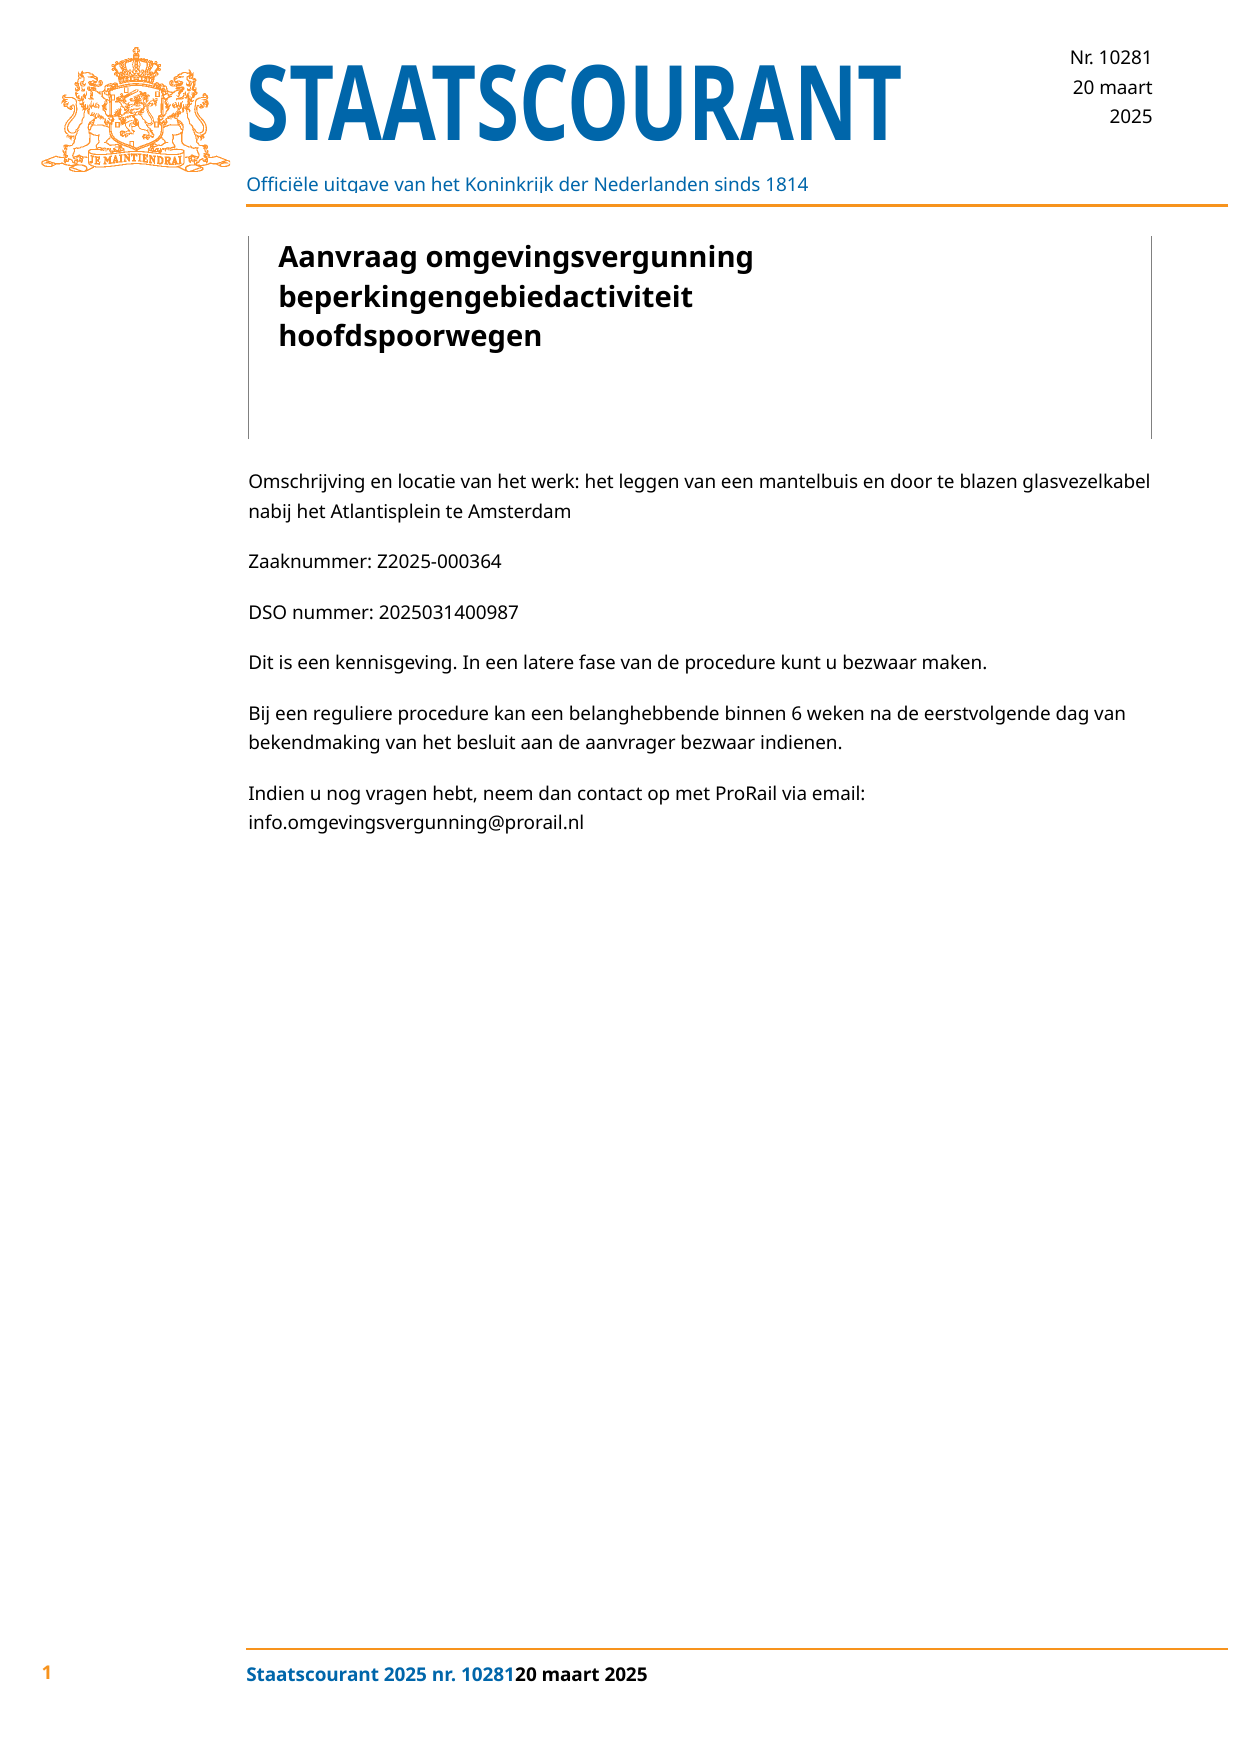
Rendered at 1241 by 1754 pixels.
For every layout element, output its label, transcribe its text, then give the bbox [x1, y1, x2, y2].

text Dit is een kennisgeving. In een latere fase van de procedure kunt u bezwaar maken. [248, 649, 1152, 675]
text Zaaknummer: Z2025-000364 [248, 549, 1152, 574]
picture [41, 47, 231, 172]
table_header [850, 236, 912, 413]
text Indien u nog vragen hebt, neem dan contact op met ProRail via email: info.omgevingsvergunning@prorail.nl [248, 780, 1152, 835]
text Bij een reguliere procedure kan een belanghebbende binnen 6 weken na de eerstvolgende dag van bekendmaking van het besluit aan de aanvrager bezwaar indienen. [248, 700, 1152, 755]
table_header [850, 414, 1151, 439]
text DSO nummer: 2025031400987 [248, 599, 1152, 625]
text Omschrijving en locatie van het werk: het leggen van een mantelbuis en door te blazen glasvezelkabel nabij het Atlantisplein te Amsterdam [248, 469, 1152, 524]
table_header [1090, 236, 1151, 413]
table_header Aanvraag omgevingsvergunning beperkingengebiedactiviteit hoofdspoorwegen [249, 236, 850, 439]
picture [912, 236, 1090, 414]
